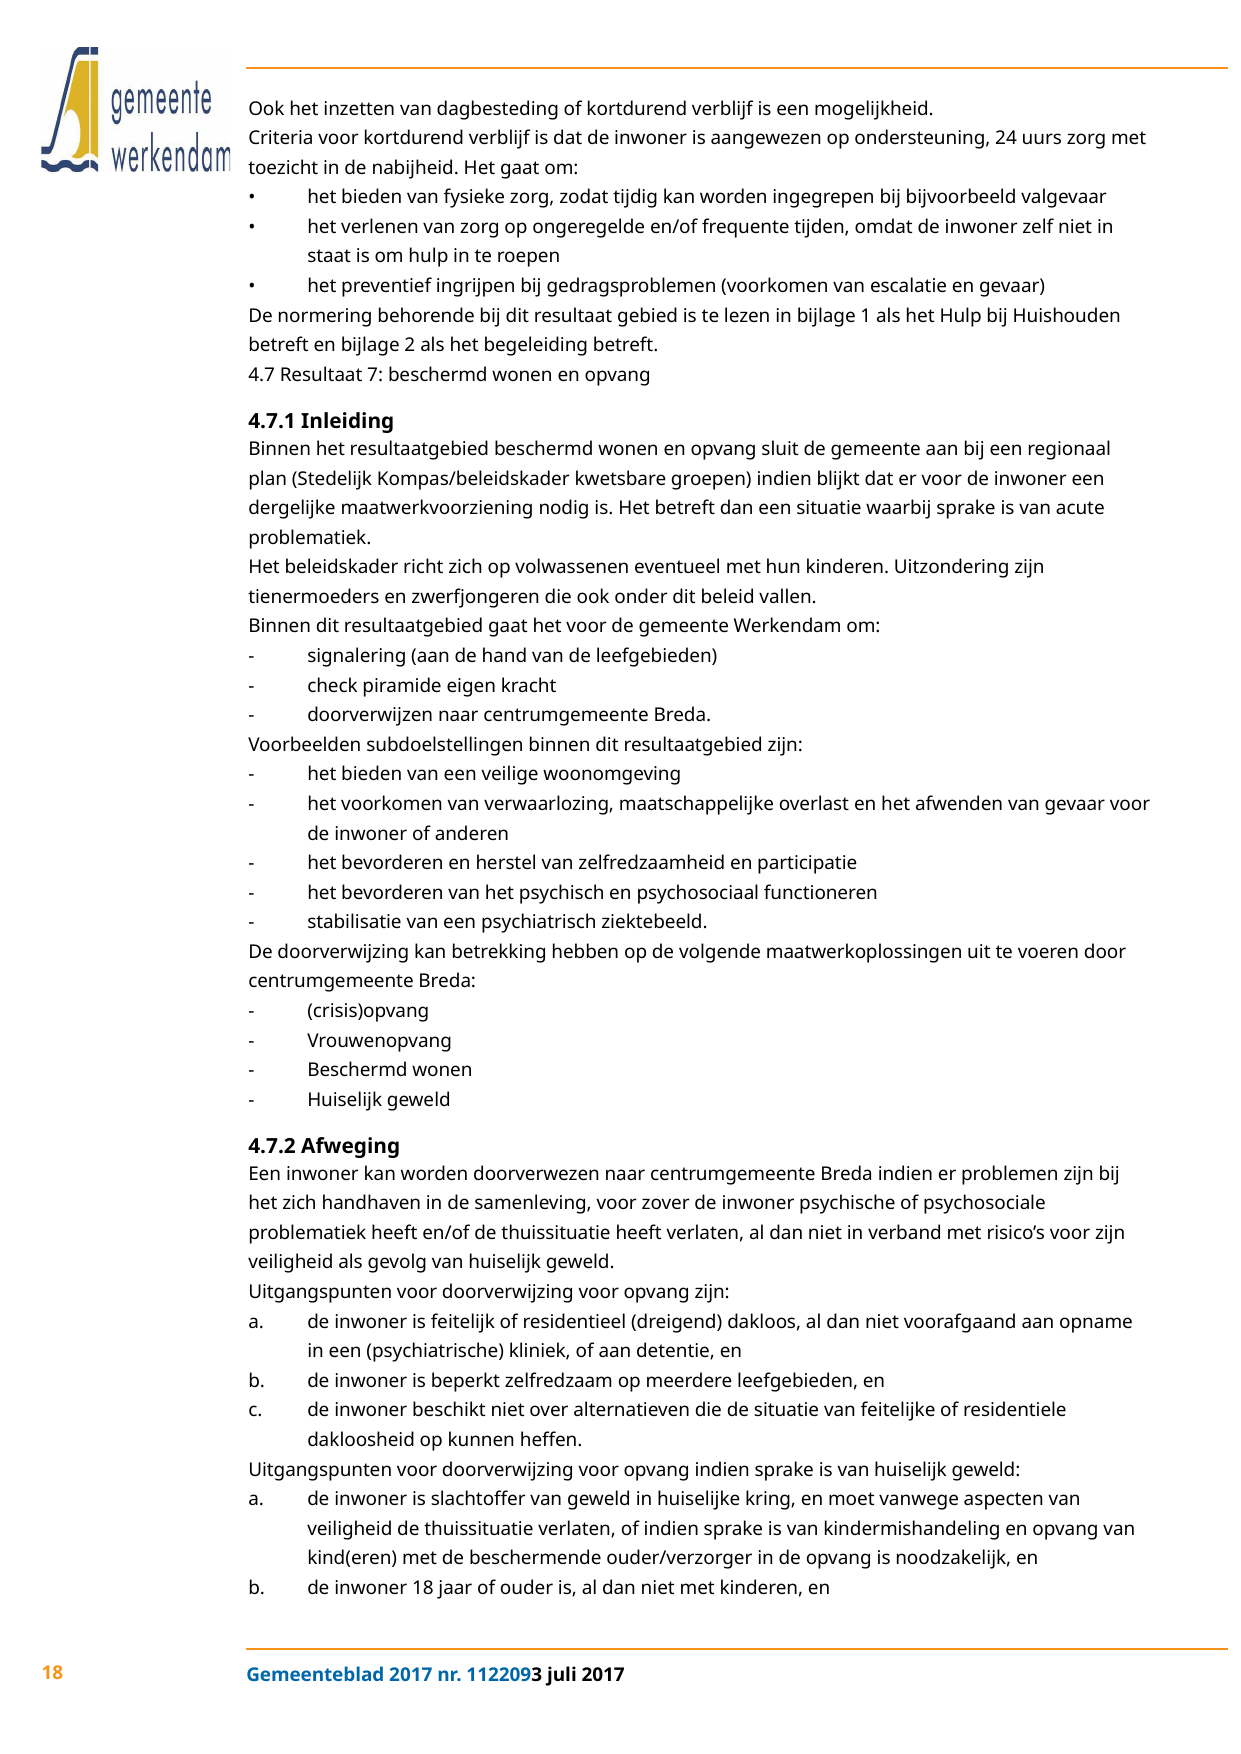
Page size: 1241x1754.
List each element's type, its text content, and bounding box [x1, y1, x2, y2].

text Uitgangspunten voor doorverwijzing voor opvang indien sprake is van huiselijk geweld: [248, 1456, 1152, 1482]
list het voorkomen van verwaarlozing, maatschappelijke overlast en het afwenden van gevaar voor de inwoner of anderen [248, 790, 1152, 845]
list Huiselijk geweld [248, 1086, 1152, 1112]
text De normering behorende bij dit resultaat gebied is te lezen in bijlage 1 als het Hulp bij Huishouden betreft en bijlage 2 als het begeleiding betreft. [248, 302, 1152, 357]
text Criteria voor kortdurend verblijf is dat de inwoner is aangewezen op ondersteuning, 24 uurs zorg met toezicht in de nabijheid. Het gaat om: [248, 124, 1152, 180]
text Uitgangspunten voor doorverwijzing voor opvang zijn: [248, 1278, 1152, 1304]
text Binnen dit resultaatgebied gaat het voor de gemeente Werkendam om: [248, 613, 1152, 638]
text 4.7 Resultaat 7: beschermd wonen en opvang [248, 361, 1152, 387]
text De doorverwijzing kan betrekking hebben op de volgende maatwerkoplossingen uit te voeren door centrumgemeente Breda: [248, 938, 1152, 993]
list (crisis)opvang [248, 997, 1152, 1023]
list het verlenen van zorg op ongeregelde en/of frequente tijden, omdat de inwoner zelf niet in staat is om hulp in te roepen [248, 213, 1152, 268]
text 4.7.2 Afweging [248, 1132, 1152, 1160]
list de inwoner beschikt niet over alternatieven die de situatie van feitelijke of residentiele dakloosheid op kunnen heffen. [248, 1397, 1152, 1452]
text 4.7.1 Inleiding [248, 407, 1152, 435]
list signalering (aan de hand van de leefgebieden) [248, 642, 1152, 668]
list check piramide eigen kracht [248, 672, 1152, 697]
list de inwoner is beperkt zelfredzaam op meerdere leefgebieden, en [248, 1367, 1152, 1393]
text Een inwoner kan worden doorverwezen naar centrumgemeente Breda indien er problemen zijn bij het zich handhaven in de samenleving, voor zover de inwoner psychische of psychosociale problematiek heeft en/of de thuissituatie heeft verlaten, al dan niet in verband met risico’s voor zijn veiligheid als gevolg van huiselijk geweld. [248, 1160, 1152, 1274]
text Het beleidskader richt zich op volwassenen eventueel met hun kinderen. Uitzondering zijn tienermoeders en zwerfjongeren die ook onder dit beleid vallen. [248, 553, 1152, 609]
list het bieden van een veilige woonomgeving [248, 761, 1152, 786]
text Ook het inzetten van dagbesteding of kortdurend verblijf is een mogelijkheid. [248, 95, 1152, 121]
list de inwoner 18 jaar of ouder is, al dan niet met kinderen, en [248, 1574, 1152, 1600]
list stabilisatie van een psychiatrisch ziektebeeld. [248, 908, 1152, 934]
picture [41, 47, 231, 172]
list het preventief ingrijpen bij gedragsproblemen (voorkomen van escalatie en gevaar) [248, 272, 1152, 298]
text Voorbeelden subdoelstellingen binnen dit resultaatgebied zijn: [248, 731, 1152, 757]
list de inwoner is feitelijk of residentieel (dreigend) dakloos, al dan niet voorafgaand aan opname in een (psychiatrische) kliniek, of aan detentie, en [248, 1308, 1152, 1363]
list het bevorderen en herstel van zelfredzaamheid en participatie [248, 849, 1152, 875]
list Beschermd wonen [248, 1056, 1152, 1082]
list Vrouwenopvang [248, 1027, 1152, 1052]
text Binnen het resultaatgebied beschermd wonen en opvang sluit de gemeente aan bij een regionaal plan (Stedelijk Kompas/beleidskader kwetsbare groepen) indien blijkt dat er voor de inwoner een dergelijke maatwerkvoorziening nodig is. Het betreft dan een situatie waarbij sprake is van acute problematiek. [248, 435, 1152, 549]
list de inwoner is slachtoffer van geweld in huiselijke kring, en moet vanwege aspecten van veiligheid de thuissituatie verlaten, of indien sprake is van kindermishandeling en opvang van kind(eren) met de beschermende ouder/verzorger in de opvang is noodzakelijk, en [248, 1485, 1152, 1570]
list doorverwijzen naar centrumgemeente Breda. [248, 701, 1152, 727]
list het bevorderen van het psychisch en psychosociaal functioneren [248, 879, 1152, 904]
list het bieden van fysieke zorg, zodat tijdig kan worden ingegrepen bij bijvoorbeeld valgevaar [248, 183, 1152, 209]
